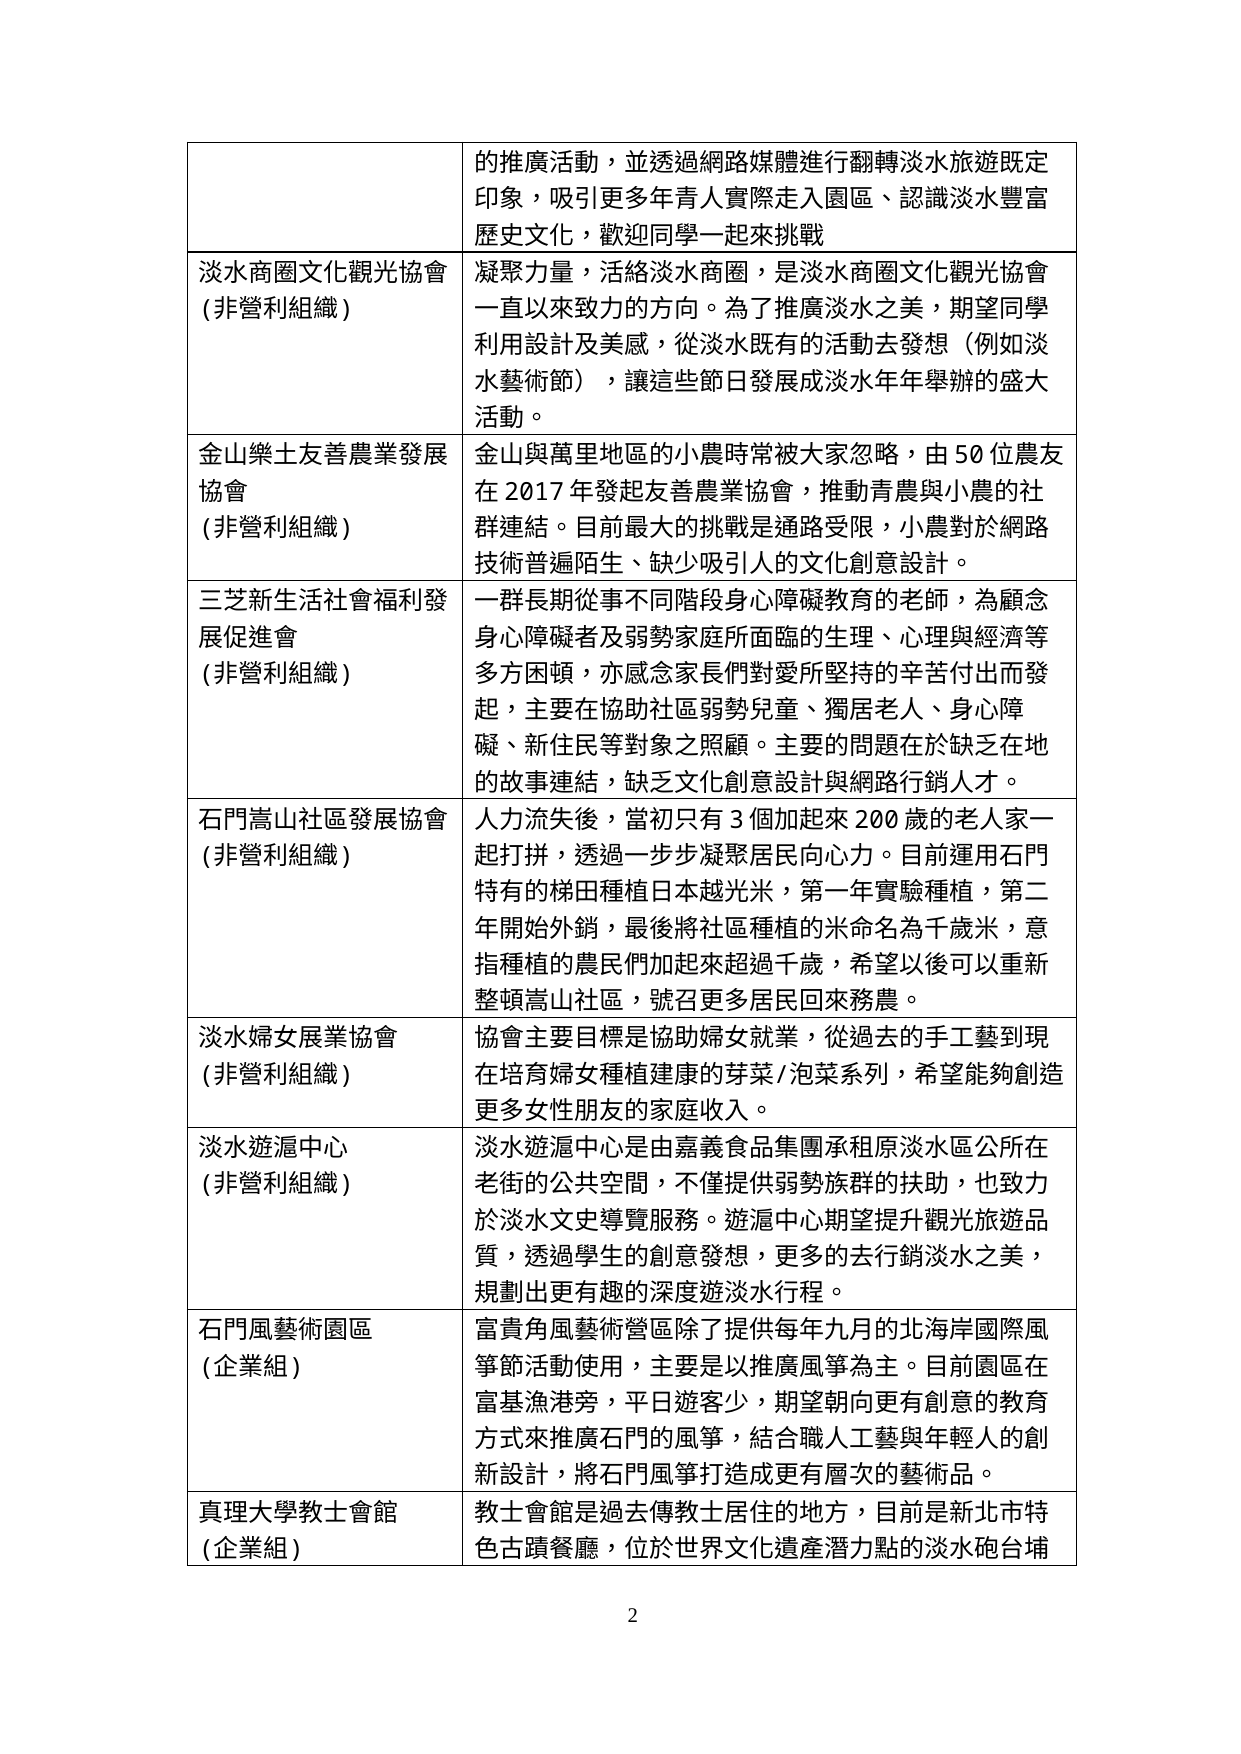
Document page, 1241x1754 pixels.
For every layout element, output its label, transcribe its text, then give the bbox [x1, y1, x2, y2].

table_cell 凝聚力量，活絡淡水商圈，是淡水商圈文化觀光協會一直以來致力的方向。為了推廣淡水之美，期望同學利用設計及美感，從淡水既有的活動去發想（例如淡水藝術節），讓這些節日發展成淡水年年舉辦的盛大活動。 [463, 253, 1076, 434]
table_cell 協會主要目標是協助婦女就業，從過去的手工藝到現在培育婦女種植建康的芽菜/泡菜系列，希望能夠創造更多女性朋友的家庭收入。 [463, 1018, 1076, 1127]
table_cell 人力流失後，當初只有3個加起來200歲的老人家一起打拼，透過一步步凝聚居民向心力。目前運用石門特有的梯田種植日本越光米，第一年實驗種植，第二年開始外銷，最後將社區種植的米命名為千歲米，意指種植的農民們加起來超過千歲，希望以後可以重新整頓嵩山社區，號召更多居民回來務農。 [463, 799, 1076, 1017]
table_cell 三芝新生活社會福利發展促進會 (非營利組織) [188, 581, 462, 798]
table_cell 淡水商圈文化觀光協會 (非營利組織) [188, 253, 462, 434]
table_cell 淡水遊滬中心是由嘉義食品集團承租原淡水區公所在老街的公共空間，不僅提供弱勢族群的扶助，也致力於淡水文史導覽服務。遊滬中心期望提升觀光旅遊品質，透過學生的創意發想，更多的去行銷淡水之美，規劃出更有趣的深度遊淡水行程。 [463, 1128, 1076, 1309]
table_cell 石門風藝術園區 (企業組) [188, 1310, 462, 1491]
table_cell 的推廣活動，並透過網路媒體進行翻轉淡水旅遊既定印象，吸引更多年青人實際走入園區、認識淡水豐富歷史文化，歡迎同學一起來挑戰 [463, 143, 1076, 251]
table_cell 金山與萬里地區的小農時常被大家忽略，由50位農友在2017年發起友善農業協會，推動青農與小農的社群連結。目前最大的挑戰是通路受限，小農對於網路技術普遍陌生、缺少吸引人的文化創意設計。 [463, 435, 1076, 580]
table_cell 淡水婦女展業協會 (非營利組織) [188, 1018, 462, 1127]
table_cell 富貴角風藝術營區除了提供每年九月的北海岸國際風箏節活動使用，主要是以推廣風箏為主。目前園區在富基漁港旁，平日遊客少，期望朝向更有創意的教育方式來推廣石門的風箏，結合職人工藝與年輕人的創新設計，將石門風箏打造成更有層次的藝術品。 [463, 1310, 1076, 1491]
table_cell 真理大學教士會館 (企業組) [188, 1492, 462, 1565]
table_cell 淡水遊滬中心 (非營利組織) [188, 1128, 462, 1309]
table_cell [188, 143, 462, 251]
table_cell 金山樂土友善農業發展協會 (非營利組織) [188, 435, 462, 580]
table_cell 一群長期從事不同階段身心障礙教育的老師，為顧念身心障礙者及弱勢家庭所面臨的生理、心理與經濟等多方困頓，亦感念家長們對愛所堅持的辛苦付出而發起，主要在協助社區弱勢兒童、獨居老人、身心障礙、新住民等對象之照顧。主要的問題在於缺乏在地的故事連結，缺乏文化創意設計與網路行銷人才。 [463, 581, 1076, 798]
table_cell 教士會館是過去傳教士居住的地方，目前是新北市特色古蹟餐廳，位於世界文化遺產潛力點的淡水砲台埔 [463, 1492, 1076, 1565]
table_cell 石門嵩山社區發展協會 (非營利組織) [188, 799, 462, 1017]
